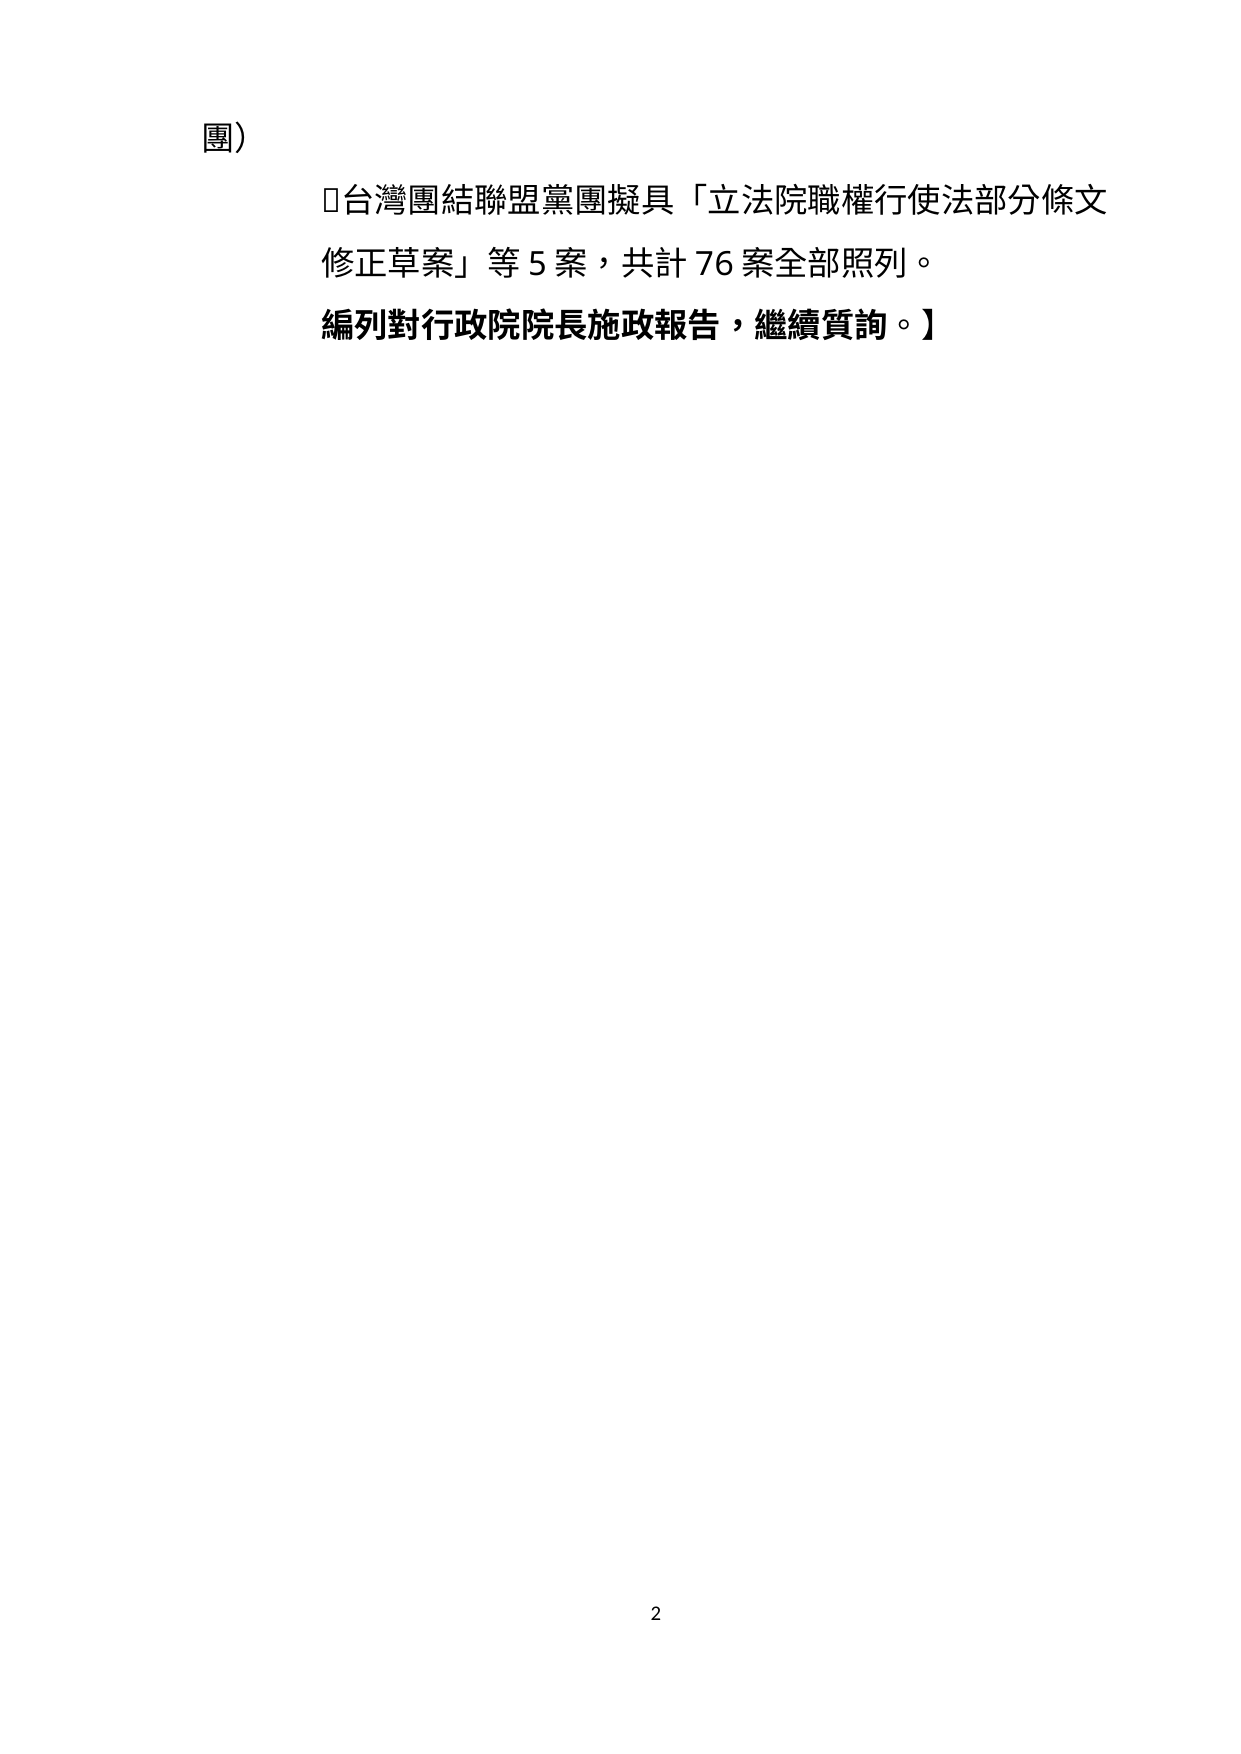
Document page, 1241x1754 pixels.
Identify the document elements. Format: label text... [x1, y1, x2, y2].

text 團） [201, 94, 1110, 157]
text 台灣團結聯盟黨團擬具「立法院職權行使法部分條文 [201, 157, 1110, 219]
text 修正草案」等5案，共計76案全部照列。 [201, 219, 1110, 282]
text 編列對行政院院長施政報告，繼續質詢。】 [201, 282, 1110, 344]
